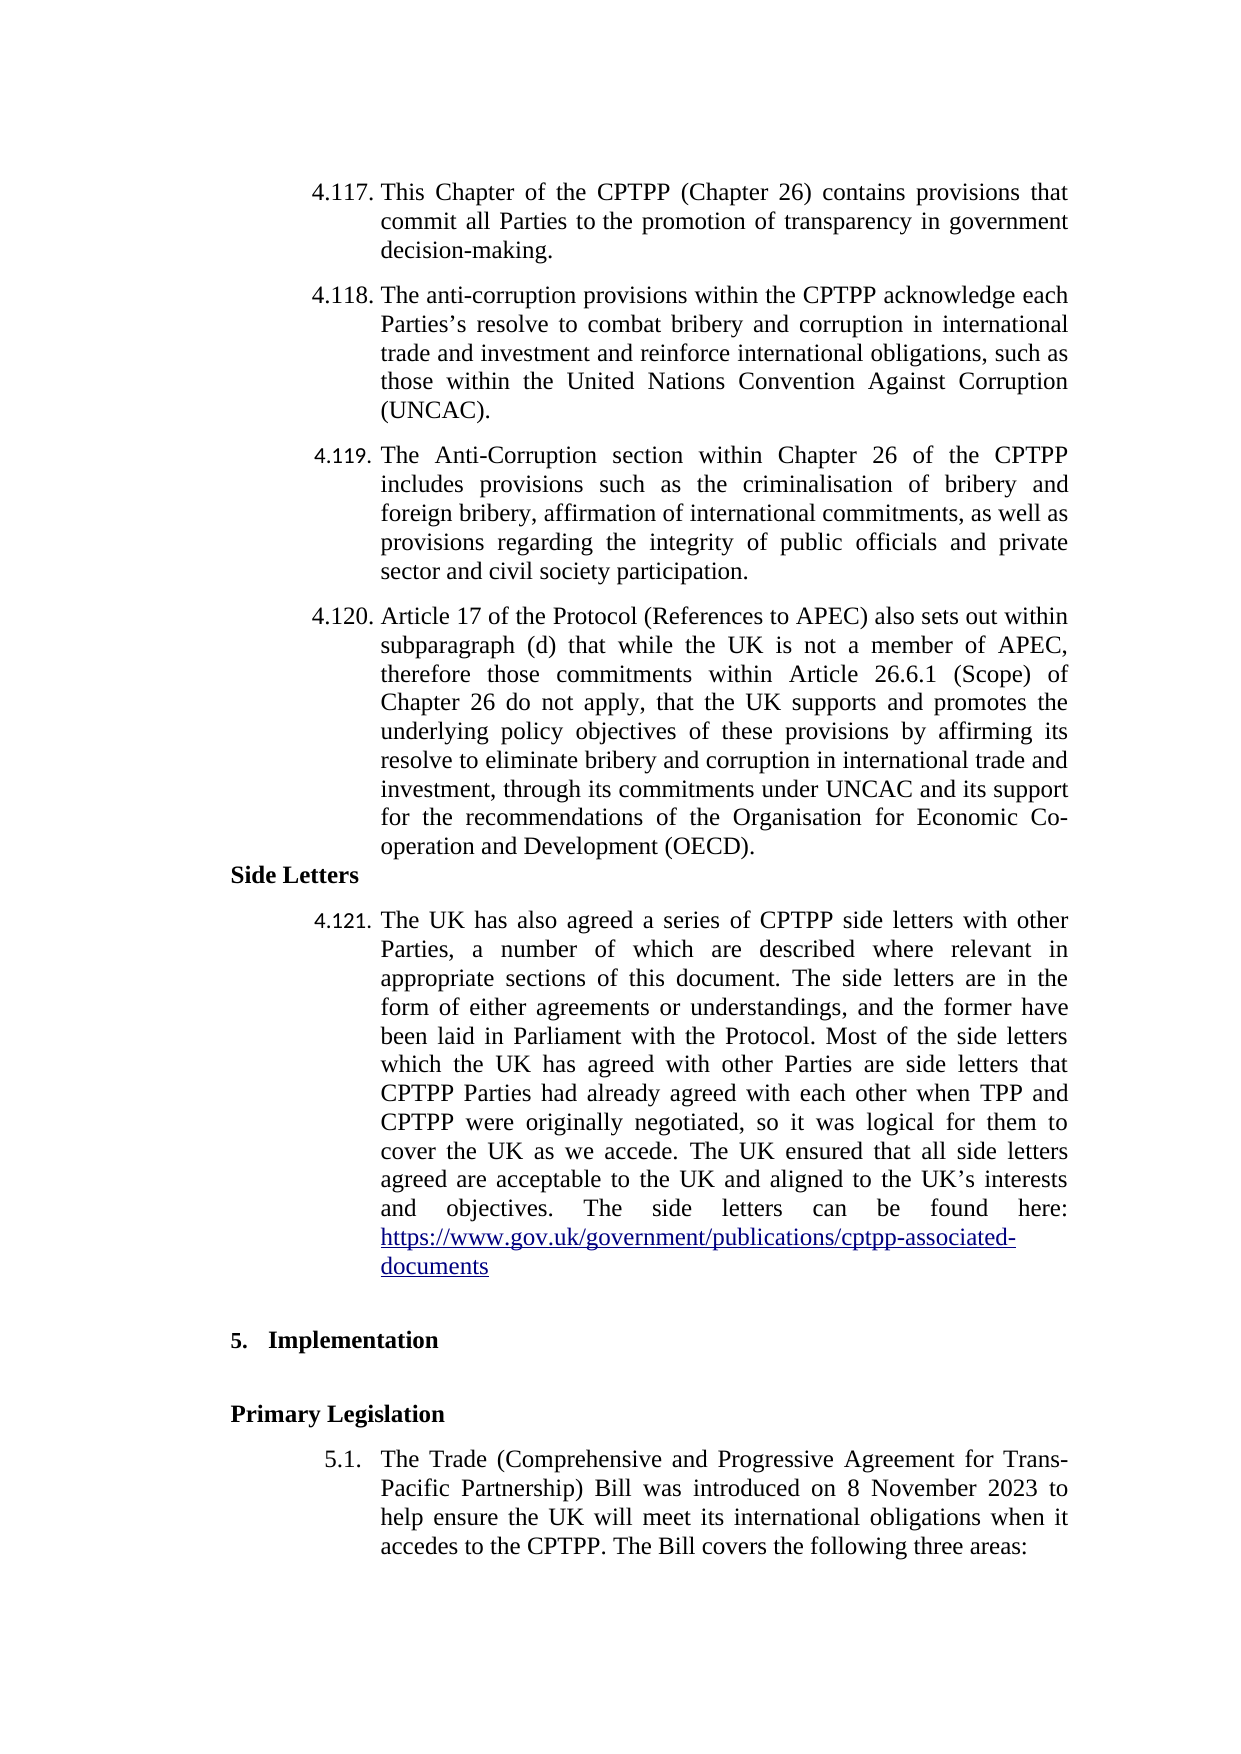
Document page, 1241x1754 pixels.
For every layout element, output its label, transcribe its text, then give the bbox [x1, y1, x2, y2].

list This Chapter of the CPTPP (Chapter 26) contains provisions that commit all Parties to the promotion of transparency in government decision-making. [343, 177, 1069, 263]
text Primary Legislation [230, 1399, 1069, 1428]
list The Anti-Corruption section within Chapter 26 of the CPTPP includes provisions such as the criminalisation of bribery and foreign bribery, affirmation of international commitments, as well as provisions regarding the integrity of public officials and private sector and civil society participation. [343, 441, 1069, 584]
list Article 17 of the Protocol (References to APEC) also sets out within subparagraph (d) that while the UK is not a member of APEC, therefore those commitments within Article 26.6.1 (Scope) of Chapter 26 do not apply, that the UK supports and promotes the underlying policy objectives of these provisions by affirming its resolve to eliminate bribery and corruption in international trade and investment, through its commitments under UNCAC and its support for the recommendations of the Organisation for Economic Co-operation and Development (OECD). [343, 601, 1069, 860]
text Side Letters [230, 860, 1069, 889]
list Implementation [230, 1325, 1069, 1354]
list The UK has also agreed a series of CPTPP side letters with other Parties, a number of which are described where relevant in appropriate sections of this document. The side letters are in the form of either agreements or understandings, and the former have been laid in Parliament with the Protocol. Most of the side letters which the UK has agreed with other Parties are side letters that CPTPP Parties had already agreed with each other when TPP and CPTPP were originally negotiated, so it was logical for them to cover the UK as we accede. The UK ensured that all side letters agreed are acceptable to the UK and aligned to the UK’s interests and objectives. The side letters can be found here: https://www.gov.uk/government/publications/cptpp-associated-documents [343, 905, 1069, 1279]
list The anti-corruption provisions within the CPTPP acknowledge each Parties’s resolve to combat bribery and corruption in international trade and investment and reinforce international obligations, such as those within the United Nations Convention Against Corruption (UNCAC). [343, 280, 1069, 424]
list The Trade (Comprehensive and Progressive Agreement for Trans-Pacific Partnership) Bill was introduced on 8 November 2023 to help ensure the UK will meet its international obligations when it accedes to the CPTPP. The Bill covers the following three areas: [343, 1444, 1069, 1559]
